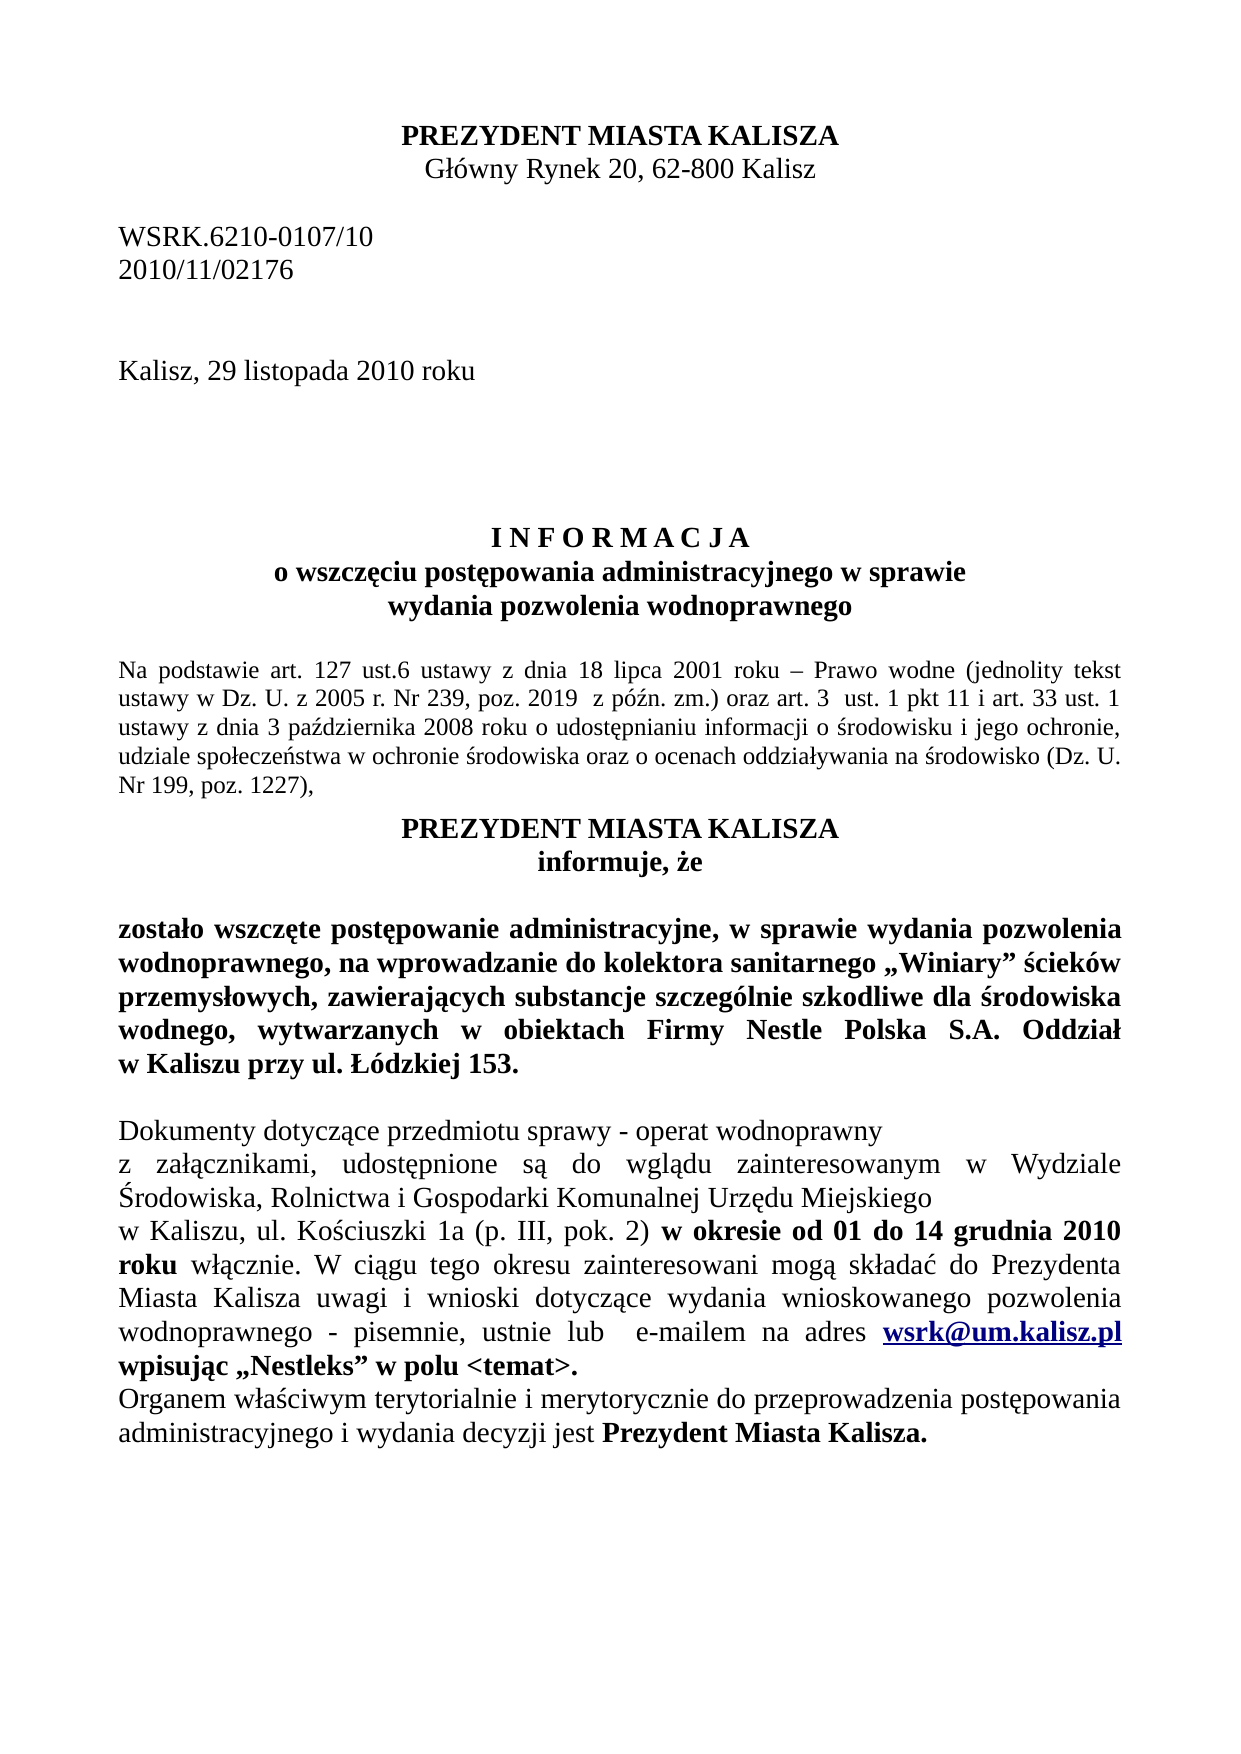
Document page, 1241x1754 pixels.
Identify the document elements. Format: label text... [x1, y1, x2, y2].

subtitle I N F O R M A C J A [118, 521, 1122, 554]
text Kalisz, 29 listopada 2010 roku [118, 353, 1122, 386]
text Na podstawie art. 127 ust.6 ustawy z dnia 18 lipca 2001 roku – Prawo wodne (jednolity tekst ustawy w Dz. U. z 2005 r. Nr 239, poz. 2019 z późn. zm.) oraz art. 3 ust. 1 pkt 11 i art. 33 ust. 1 ustawy z dnia 3 października 2008 roku o udostępnianiu informacji o środowisku i jego ochronie, udziale społeczeństwa w ochronie środowiska oraz o ocenach oddziaływania na środowisko (Dz. U. Nr 199, poz. 1227), [118, 655, 1122, 798]
text Główny Rynek 20, 62-800 Kalisz [118, 152, 1122, 185]
text PREZYDENT MIASTA KALISZA [118, 118, 1122, 152]
text o wszczęciu postępowania administracyjnego w sprawie [118, 554, 1122, 588]
subtitle PREZYDENT MIASTA KALISZA [118, 811, 1122, 844]
text 2010/11/02176 [118, 252, 1122, 286]
text informuje, że [118, 844, 1122, 878]
text wydania pozwolenia wodnoprawnego [118, 588, 1122, 621]
text Organem właściwym terytorialnie i merytorycznie do przeprowadzenia postępowania administracyjnego i wydania decyzji jest Prezydent Miasta Kalisza. [118, 1381, 1122, 1448]
text zostało wszczęte postępowanie administracyjne, w sprawie wydania pozwolenia wodnoprawnego, na wprowadzanie do kolektora sanitarnego „Winiary” ścieków przemysłowych, zawierających substancje szczególnie szkodliwe dla środowiska wodnego, wytwarzanych w obiektach Firmy Nestle Polska S.A. Oddział w Kaliszu przy ul. Łódzkiej 153. [118, 912, 1122, 1079]
text Dokumenty dotyczące przedmiotu sprawy - operat wodnoprawny z załącznikami, udostępnione są do wglądu zainteresowanym w Wydziale Środowiska, Rolnictwa i Gospodarki Komunalnej Urzędu Miejskiego w Kaliszu, ul. Kościuszki 1a (p. III, pok. 2) w okresie od 01 do 14 grudnia 2010 roku włącznie. W ciągu tego okresu zainteresowani mogą składać do Prezydenta Miasta Kalisza uwagi i wnioski dotyczące wydania wnioskowanego pozwolenia wodnoprawnego - pisemnie, ustnie lub e-mailem na adres wsrk@um.kalisz.pl wpisując „Nestleks” w polu <temat>. [118, 1113, 1122, 1381]
text WSRK.6210-0107/10 [118, 219, 1122, 252]
